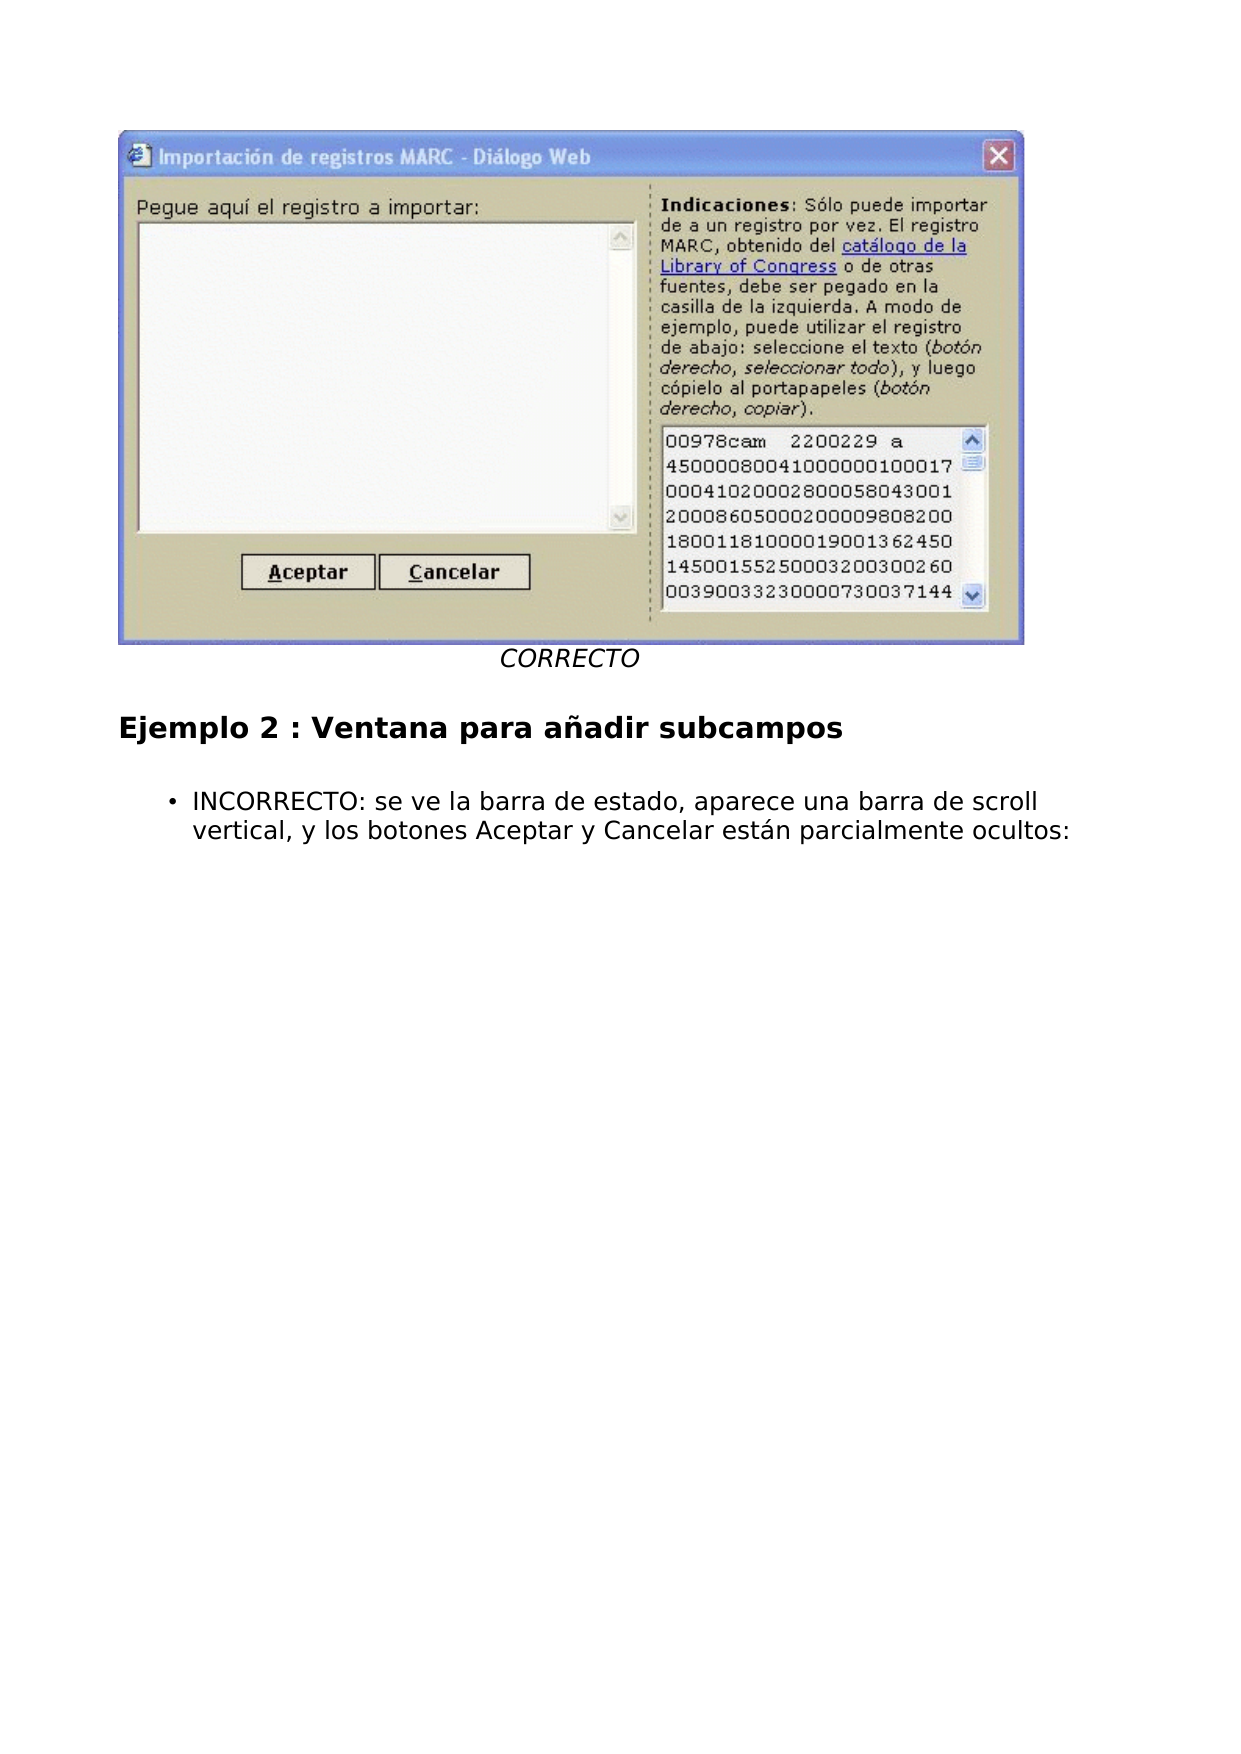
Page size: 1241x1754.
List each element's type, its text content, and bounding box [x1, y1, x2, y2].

text CORRECTO [118, 645, 1024, 674]
list INCORRECTO: se ve la barra de estado, aparece una barra de scroll vertical, y los botones Aceptar y Cancelar están parcialmente ocultos: [177, 787, 1122, 846]
subtitle Ejemplo 2 : Ventana para añadir subcampos [118, 711, 1122, 745]
picture [118, 130, 1025, 645]
